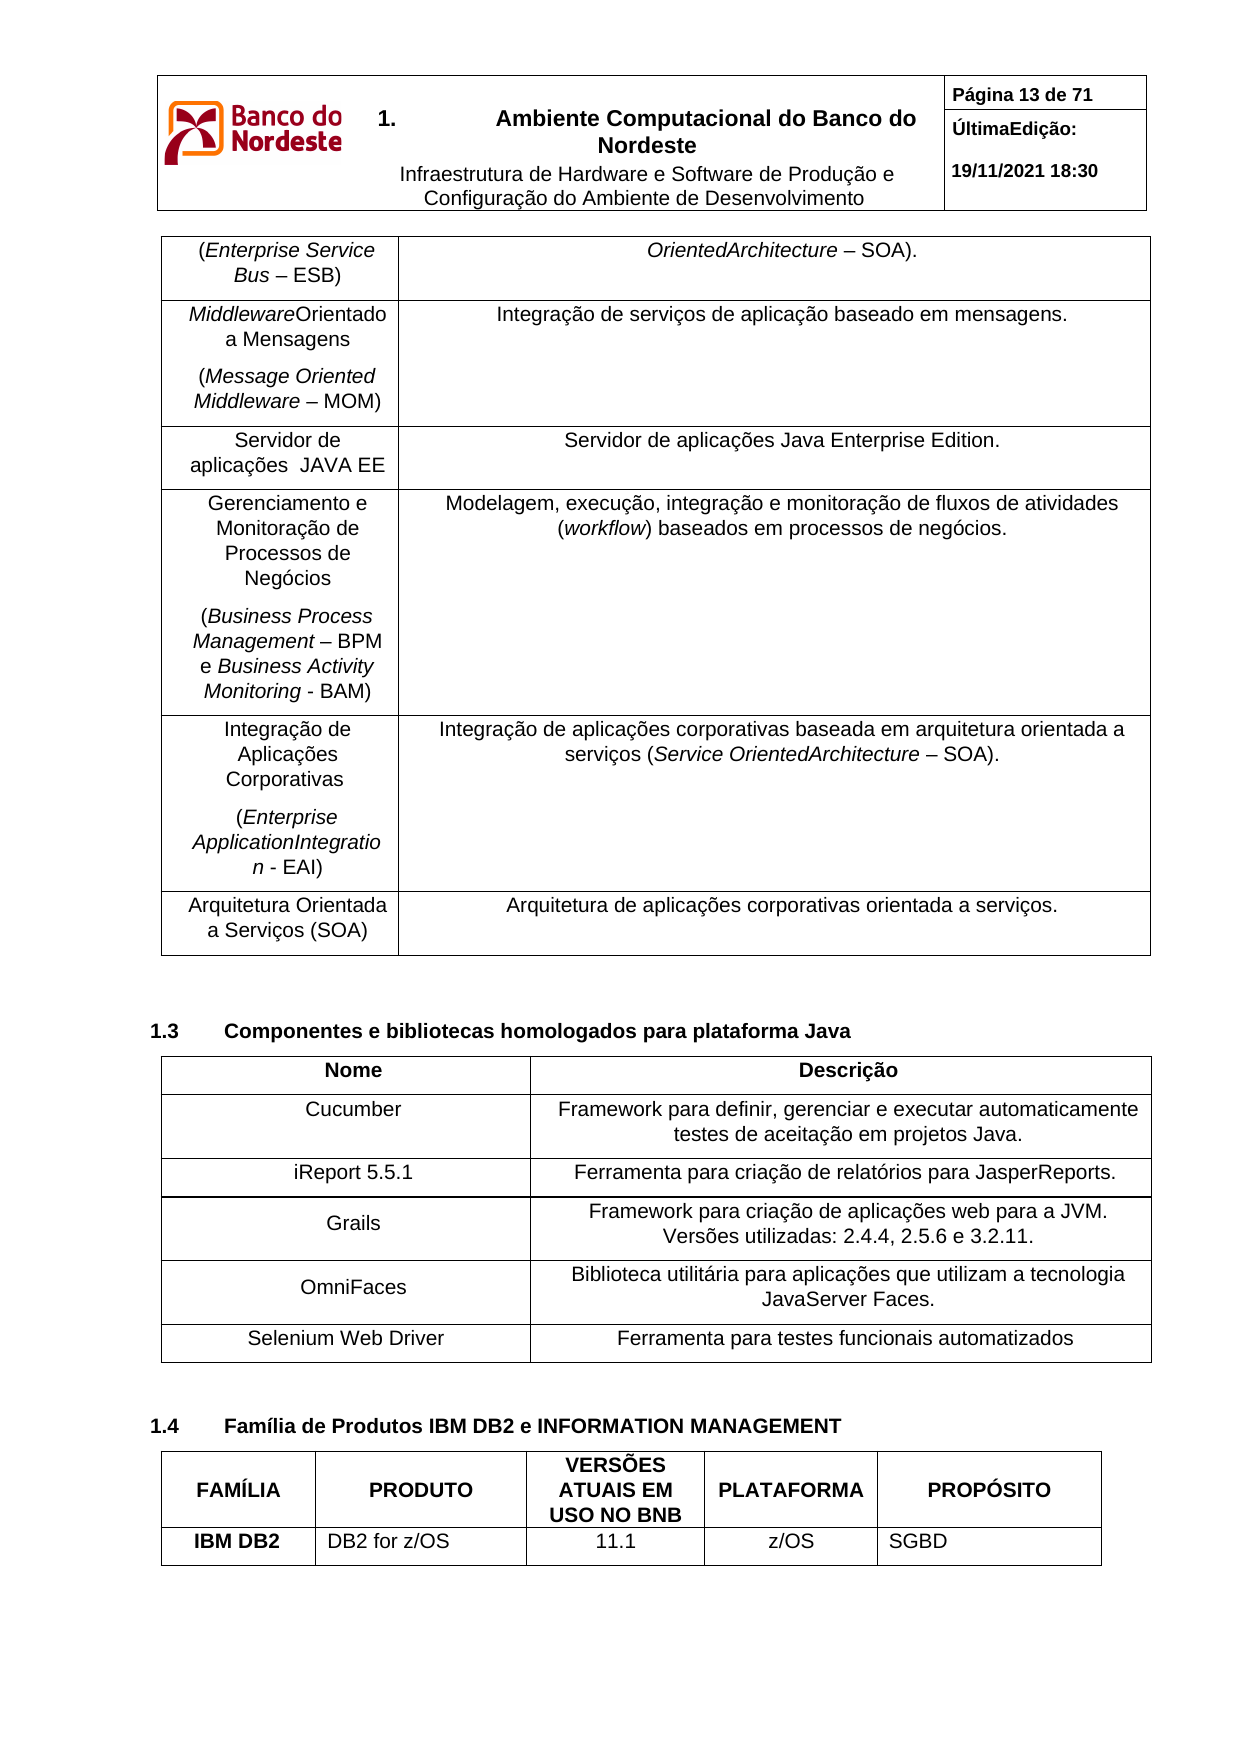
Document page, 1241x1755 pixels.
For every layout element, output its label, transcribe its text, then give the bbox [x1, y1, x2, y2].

table_cell Cucumber [162, 1095, 530, 1158]
table_cell 11.1 [527, 1528, 704, 1565]
table_cell Modelagem, execução, integração e monitoração de fluxos de atividades (workflow) baseados em processos de negócios. [399, 490, 1150, 715]
table_cell z/OS [705, 1528, 877, 1565]
table_cell Grails [162, 1198, 530, 1260]
table_cell Gerenciamento e Monitoração de Processos de Negócios (Business Process Management – BPM e Business Activity Monitoring - BAM) [162, 490, 398, 715]
table_cell Framework para criação de aplicações web para a JVM. Versões utilizadas: 2.4.4, 2.5.6 e 3.2.11. [531, 1198, 1151, 1260]
table_cell IBM DB2 [162, 1528, 315, 1565]
table_header FAMÍLIA [162, 1452, 315, 1527]
table_cell Arquitetura Orientada a Serviços (SOA) [162, 892, 398, 955]
table_cell iReport 5.5.1 [162, 1159, 530, 1196]
subtitle Componentes e bibliotecas homologados para plataforma Java [150, 1018, 1090, 1043]
table_cell Framework para definir, gerenciar e executar automaticamente testes de aceitação em projetos Java. [531, 1095, 1151, 1158]
table_header Descrição [531, 1057, 1151, 1094]
table_cell DB2 for z/OS [316, 1528, 526, 1565]
table_cell Selenium Web Driver [162, 1325, 530, 1362]
subtitle Família de Produtos IBM DB2 e INFORMATION MANAGEMENT [150, 1413, 1090, 1438]
table_header PROPÓSITO [878, 1452, 1101, 1527]
table_cell OmniFaces [162, 1261, 530, 1323]
table_header PRODUTO [316, 1452, 526, 1527]
table_cell Servidor de aplicações Java Enterprise Edition. [399, 427, 1150, 489]
table_cell Servidor de aplicações JAVA EE [162, 427, 398, 489]
table_cell MiddlewareOrientado a Mensagens (Message Oriented Middleware – MOM) [162, 301, 398, 426]
table_header Nome [162, 1057, 530, 1094]
table_cell Biblioteca utilitária para aplicações que utilizam a tecnologia JavaServer Faces. [531, 1261, 1151, 1323]
table_cell Integração de aplicações corporativas baseada em arquitetura orientada a serviços (Service OrientedArchitecture – SOA). [399, 716, 1150, 891]
table_cell OrientedArchitecture – SOA). [399, 237, 1150, 299]
table_cell Ferramenta para testes funcionais automatizados [531, 1325, 1151, 1362]
table_cell Arquitetura de aplicações corporativas orientada a serviços. [399, 892, 1150, 955]
table_cell (Enterprise Service Bus – ESB) [162, 237, 398, 299]
table_cell Integração de serviços de aplicação baseado em mensagens. [399, 301, 1150, 426]
table_header PLATAFORMA [705, 1452, 877, 1527]
table_header VERSÕES ATUAIS EM USO NO BNB [527, 1452, 704, 1527]
table_cell Integração de Aplicações Corporativas (Enterprise ApplicationIntegration - EAI) [162, 716, 398, 891]
table_cell Ferramenta para criação de relatórios para JasperReports. [531, 1159, 1151, 1196]
table_cell SGBD [878, 1528, 1101, 1565]
